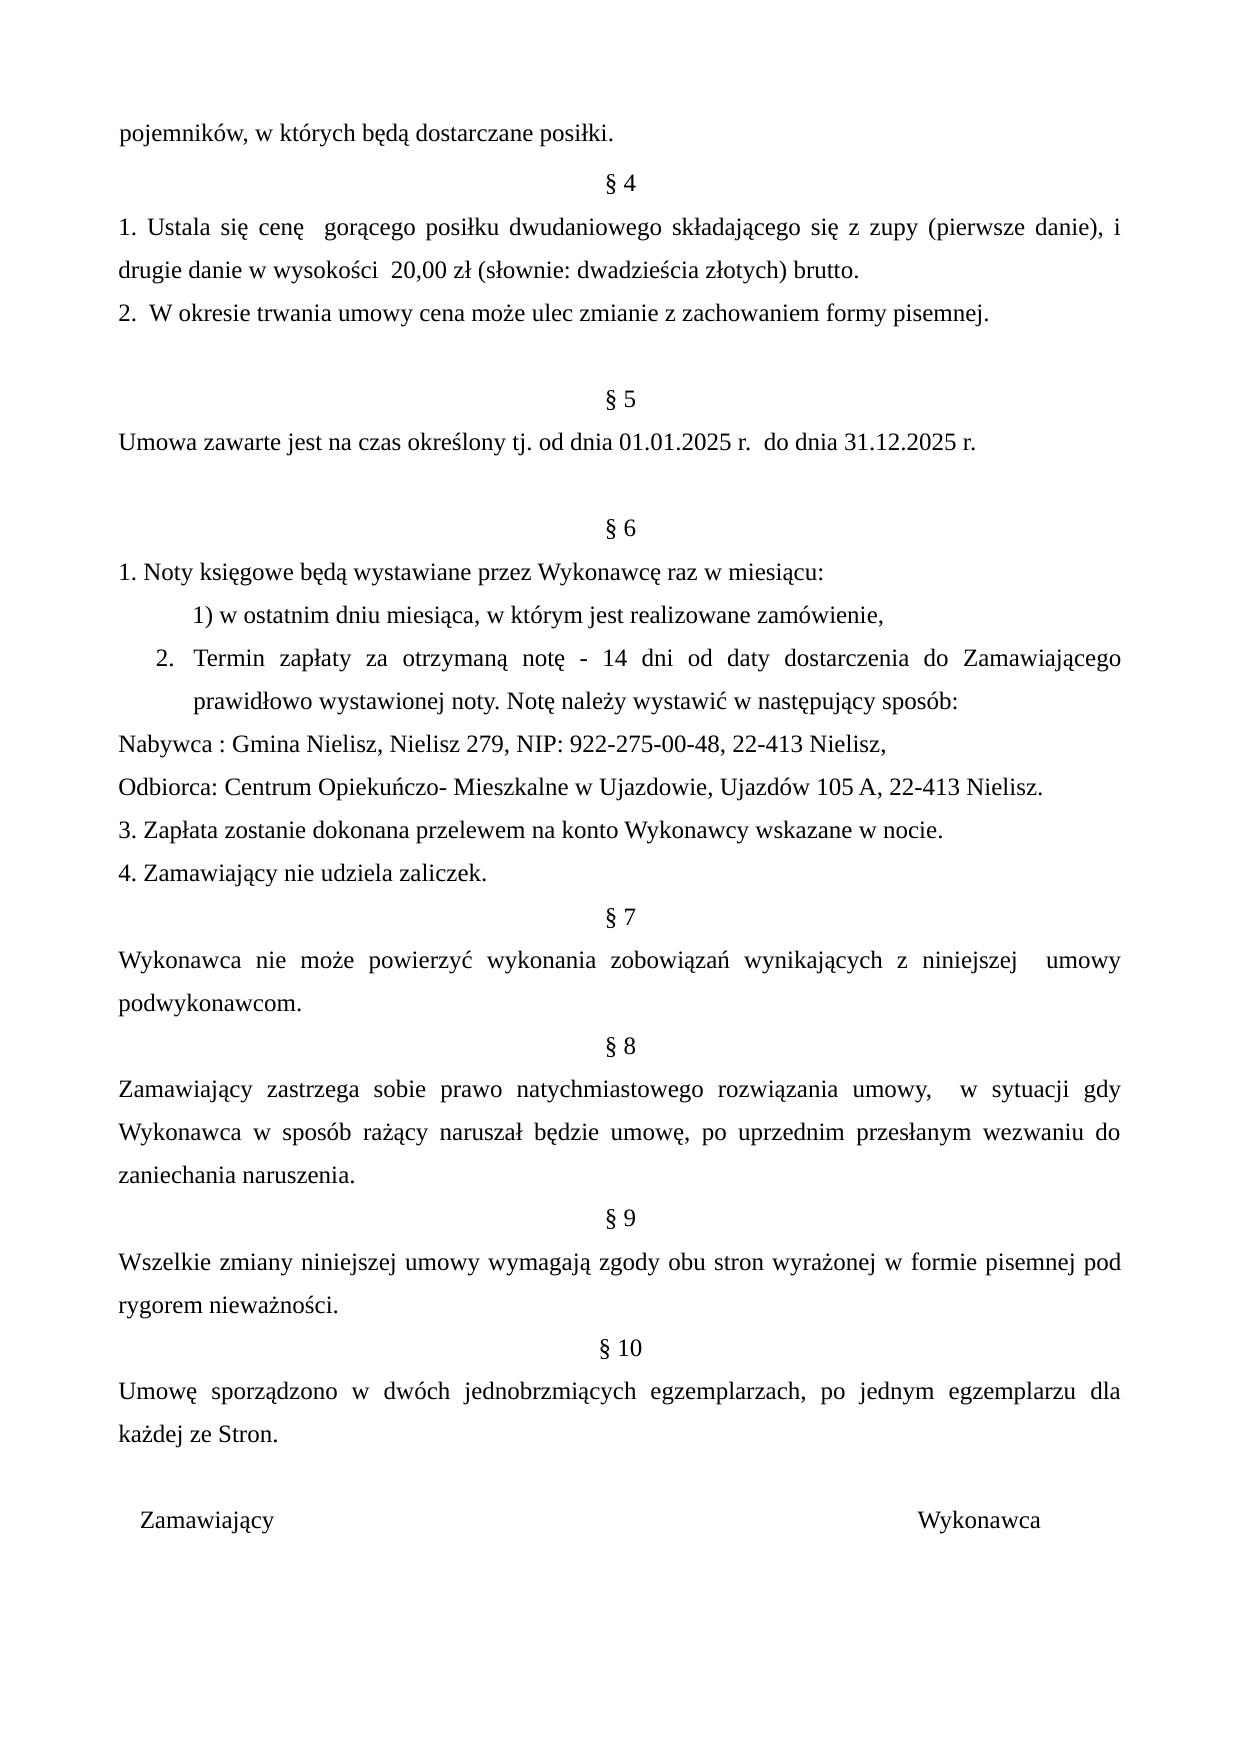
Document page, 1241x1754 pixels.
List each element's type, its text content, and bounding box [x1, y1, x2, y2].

text Nabywca : Gmina Nielisz, Nielisz 279, NIP: 922-275-00-48, 22-413 Nielisz, [118, 729, 1122, 758]
text Zamawiający zastrzega sobie prawo natychmiastowego rozwiązania umowy, w sytuacji gdy Wykonawca w sposób rażący naruszał będzie umowę, po uprzednim przesłanym wezwaniu do zaniechania naruszenia. [118, 1074, 1122, 1189]
text Umowę sporządzono w dwóch jednobrzmiących egzemplarzach, po jednym egzemplarzu dla każdej ze Stron. [118, 1376, 1122, 1448]
text Wykonawca nie może powierzyć wykonania zobowiązań wynikających z niniejszej umowy podwykonawcom. [118, 945, 1122, 1017]
text § 7 [118, 902, 1122, 930]
text Odbiorca: Centrum Opiekuńczo- Mieszkalne w Ujazdowie, Ujazdów 105 A, 22-413 Nielisz. [118, 772, 1122, 801]
text § 9 [118, 1203, 1122, 1232]
list Termin zapłaty za otrzymaną notę - 14 dni od daty dostarczenia do Zamawiającego prawidłowo wystawionej noty. Notę należy wystawić w następujący sposób: [156, 643, 1122, 715]
text Wszelkie zmiany niniejszej umowy wymagają zgody obu stron wyrażonej w formie pisemnej pod rygorem nieważności. [118, 1247, 1122, 1318]
text § 10 [118, 1333, 1122, 1362]
text § 4 [118, 168, 1122, 197]
text 4. Zamawiający nie udziela zaliczek. [118, 858, 1122, 887]
text 3. Zapłata zostanie dokonana przelewem na konto Wykonawcy wskazane w nocie. [118, 815, 1122, 844]
text § 5 [118, 384, 1122, 413]
text Umowa zawarte jest na czas określony tj. od dnia 01.01.2025 r. do dnia 31.12.2025 r. [118, 427, 1122, 456]
text Zamawiający Wykonawca [118, 1505, 1122, 1534]
text 1. Ustala się cenę gorącego posiłku dwudaniowego składającego się z zupy (pierwsze danie), i drugie danie w wysokości 20,00 zł (słownie: dwadzieścia złotych) brutto. [118, 212, 1122, 283]
text § 6 [118, 513, 1122, 542]
text § 8 [118, 1031, 1122, 1060]
text pojemników, w których będą dostarczane posiłki. [82, 118, 1122, 147]
text 1. Noty księgowe będą wystawiane przez Wykonawcę raz w miesiącu: 1) w ostatnim dniu miesiąca, w którym jest realizowane zamówienie, [118, 557, 1122, 628]
text 2. W okresie trwania umowy cena może ulec zmianie z zachowaniem formy pisemnej. [118, 298, 1122, 327]
